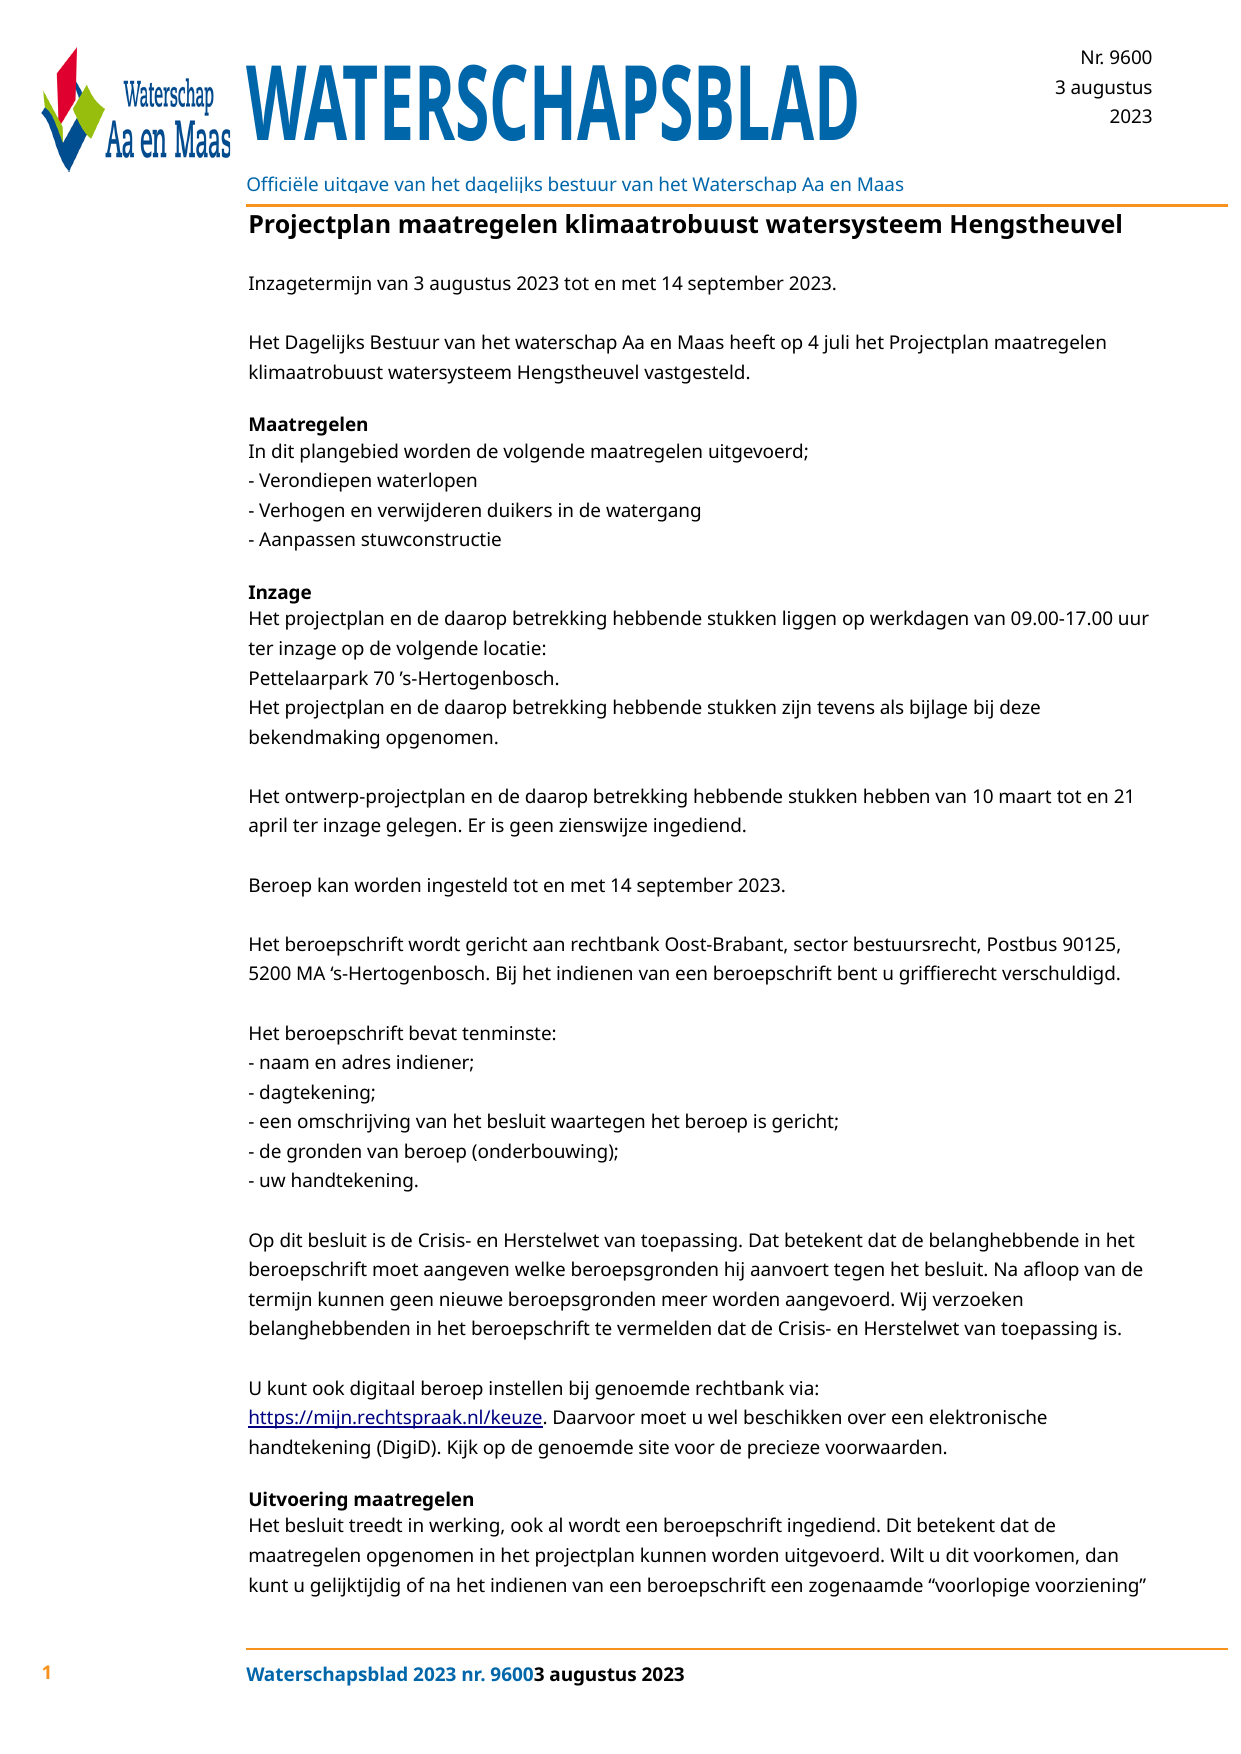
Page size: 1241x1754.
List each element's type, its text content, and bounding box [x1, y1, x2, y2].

text - uw handtekening. [248, 1168, 1152, 1193]
text Het ontwerp-projectplan en de daarop betrekking hebbende stukken hebben van 10 maart tot en 21 april ter inzage gelegen. Er is geen zienswijze ingediend. [248, 783, 1152, 838]
text - Verondiepen waterlopen [248, 467, 1152, 493]
text Het projectplan en de daarop betrekking hebbende stukken liggen op werkdagen van 09.00-17.00 uur ter inzage op de volgende locatie: [248, 606, 1152, 661]
text - Verhogen en verwijderen duikers in de watergang [248, 497, 1152, 523]
text Uitvoering maatregelen [248, 1484, 1152, 1513]
text U kunt ook digitaal beroep instellen bij genoemde rechtbank via: [248, 1375, 1152, 1400]
text Het beroepschrift wordt gericht aan rechtbank Oost-Brabant, sector bestuursrecht, Postbus 90125, 5200 MA ‘s-Hertogenbosch. Bij het indienen van een beroepschrift bent u griffierecht verschuldigd. [248, 931, 1152, 986]
text - dagtekening; [248, 1079, 1152, 1104]
text Het beroepschrift bevat tenminste: [248, 1020, 1152, 1045]
text Inzage [248, 577, 1152, 606]
text Het Dagelijks Bestuur van het waterschap Aa en Maas heeft op 4 juli het Projectplan maatregelen klimaatrobuust watersysteem Hengstheuvel vastgesteld. [248, 329, 1152, 385]
text Maatregelen [248, 409, 1152, 438]
text - de gronden van beroep (onderbouwing); [248, 1138, 1152, 1164]
text Beroep kan worden ingesteld tot en met 14 september 2023. [248, 872, 1152, 897]
text Het besluit treedt in werking, ook al wordt een beroepschrift ingediend. Dit betekent dat de maatregelen opgenomen in het projectplan kunnen worden uitgevoerd. Wilt u dit voorkomen, dan kunt u gelijktijdig of na het indienen van een beroepschrift een zogenaamde “voorlopige voorziening” [248, 1513, 1152, 1598]
text https://mijn.rechtspraak.nl/keuze. Daarvoor moet u wel beschikken over een elektronische handtekening (DigiD). Kijk op de genoemde site voor de precieze voorwaarden. [248, 1404, 1152, 1459]
text - een omschrijving van het besluit waartegen het beroep is gericht; [248, 1108, 1152, 1134]
text Inzagetermijn van 3 augustus 2023 tot en met 14 september 2023. [248, 270, 1152, 296]
text Projectplan maatregelen klimaatrobuust watersysteem Hengstheuvel [248, 207, 1152, 241]
text - naam en adres indiener; [248, 1049, 1152, 1075]
text Het projectplan en de daarop betrekking hebbende stukken zijn tevens als bijlage bij deze bekendmaking opgenomen. [248, 694, 1152, 749]
text Op dit besluit is de Crisis- en Herstelwet van toepassing. Dat betekent dat de belanghebbende in het beroepschrift moet aangeven welke beroepsgronden hij aanvoert tegen het besluit. Na afloop van de termijn kunnen geen nieuwe beroepsgronden meer worden aangevoerd. Wij verzoeken belanghebbenden in het beroepschrift te vermelden dat de Crisis- en Herstelwet van toepassing is. [248, 1227, 1152, 1341]
text - Aanpassen stuwconstructie [248, 527, 1152, 552]
text Pettelaarpark 70 ’s-Hertogenbosch. [248, 665, 1152, 690]
picture [41, 47, 231, 172]
text In dit plangebied worden de volgende maatregelen uitgevoerd; [248, 438, 1152, 464]
